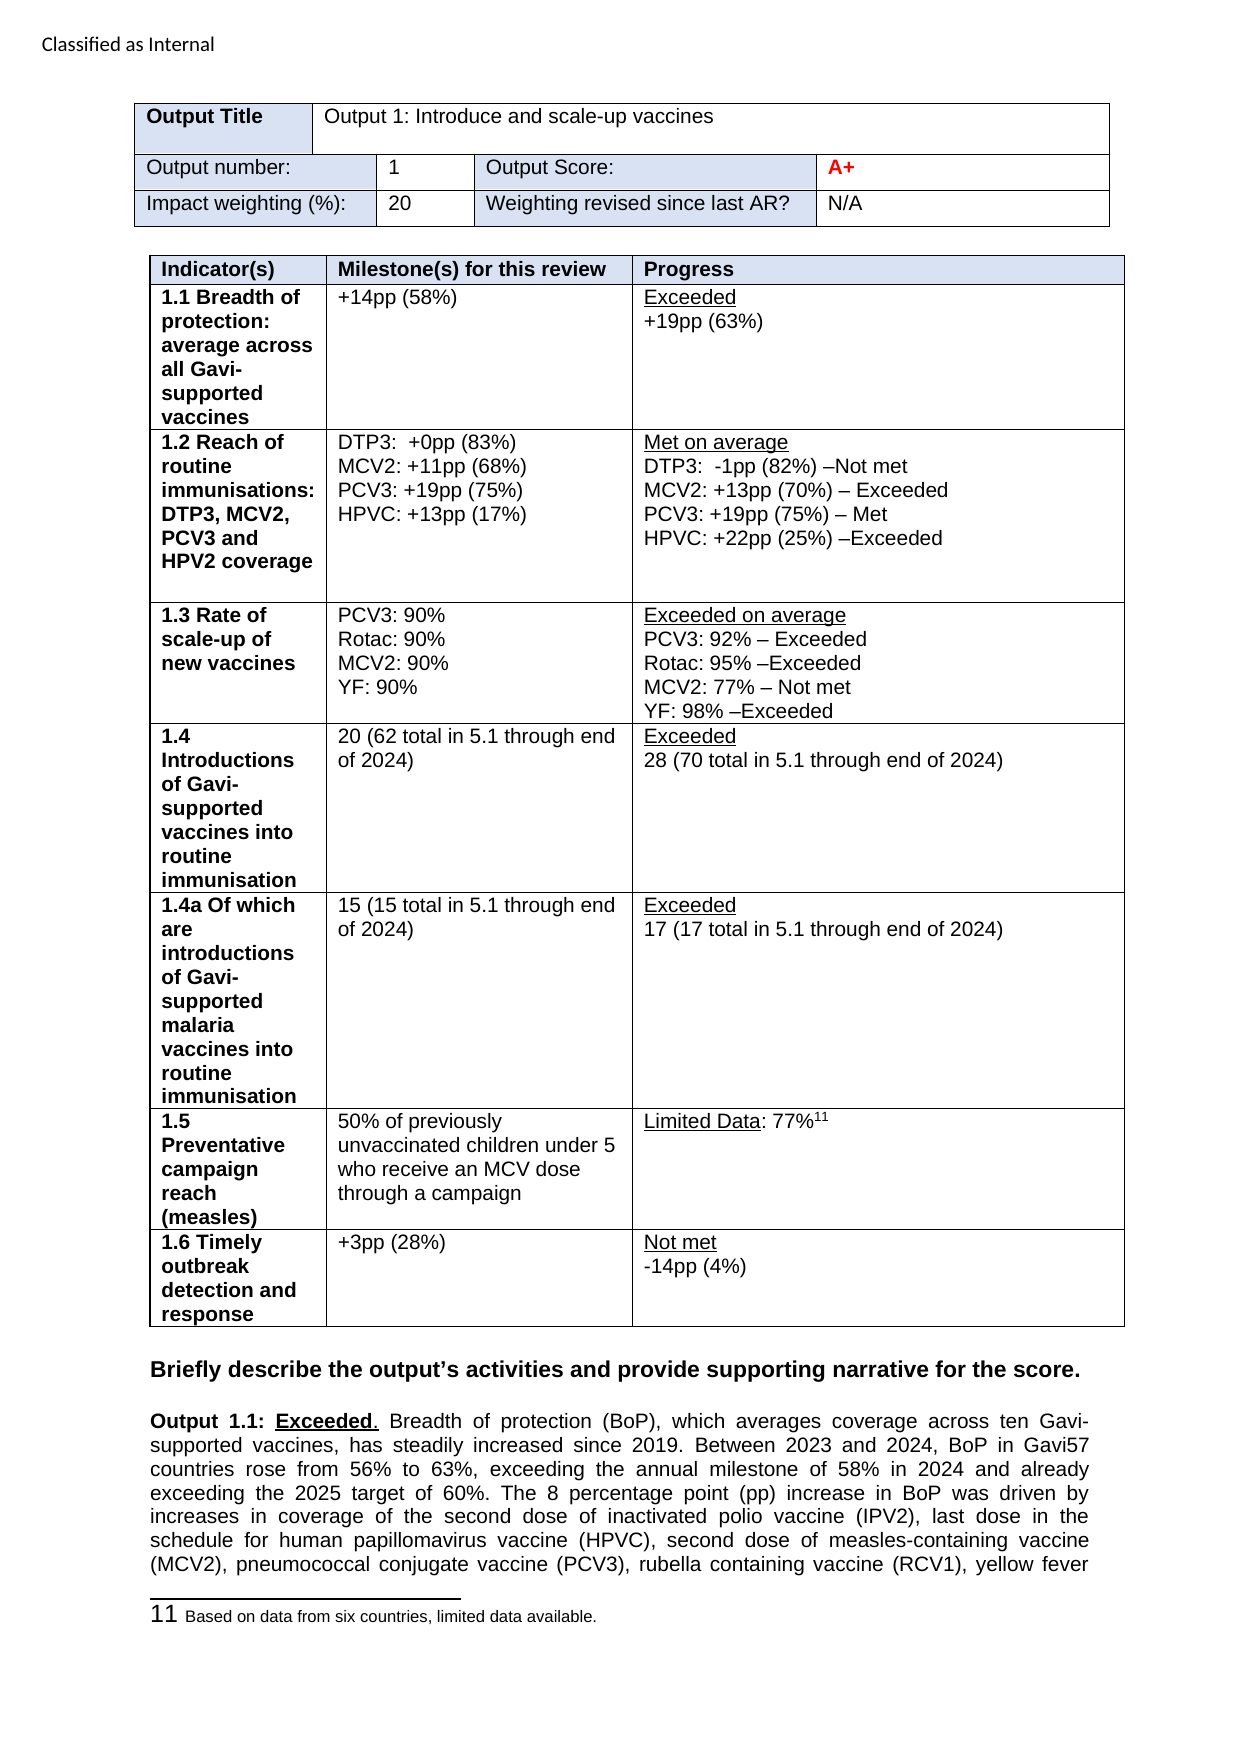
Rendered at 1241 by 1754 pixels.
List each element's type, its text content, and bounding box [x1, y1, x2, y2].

table_cell PCV3: 90% Rotac: 90% MCV2: 90% YF: 90% [327, 603, 632, 723]
table_header Indicator(s) [151, 256, 326, 284]
table_cell +14pp (58%) [327, 285, 632, 428]
table_cell 1.3 Rate of scale-up of new vaccines [151, 603, 326, 723]
table_cell Exceeded 17 (17 total in 5.1 through end of 2024) [633, 893, 1124, 1108]
table_cell 1.6 Timely outbreak detection and response [151, 1230, 326, 1326]
table_header Milestone(s) for this review [327, 256, 632, 284]
text Briefly describe the output’s activities and provide supporting narrative for the score. [150, 1356, 1090, 1382]
table_cell 15 (15 total in 5.1 through end of 2024) [327, 893, 632, 1108]
table_cell 50% of previously unvaccinated children under 5 who receive an MCV dose through a campaign [327, 1109, 632, 1229]
text Output 1.1: Exceeded. Breadth of protection (BoP), which averages coverage across ten Gavi-supported vaccines, has steadily increased since 2019. Between 2023 and 2024, BoP in Gavi57 countries rose from 56% to 63%, exceeding the annual milestone of 58% in 2024 and already exceeding the 2025 target of 60%. The 8 percentage point (pp) increase in BoP was driven by increases in coverage of the second dose of inactivated polio vaccine (IPV2), last dose in the schedule for human papillomavirus vaccine (HPVC), second dose of measles-containing vaccine (MCV2), pneumococcal conjugate vaccine (PCV3), rubella containing vaccine (RCV1), yellow fever [150, 1408, 1090, 1576]
table_cell Output Score: [475, 155, 816, 189]
table_cell Exceeded +19pp (63%) [633, 285, 1124, 428]
table_cell Impact weighting (%): [135, 191, 376, 226]
table_cell 1.2 Reach of routine immunisations: DTP3, MCV2, PCV3 and HPV2 coverage [151, 430, 326, 602]
table_cell Exceeded 28 (70 total in 5.1 through end of 2024) [633, 724, 1124, 892]
table_cell Met on average DTP3: -1pp (82%) –Not met MCV2: +13pp (70%) – Exceeded PCV3: +19pp (75%) – Met HPVC: +22pp (25%) –Exceeded [633, 430, 1124, 602]
table_cell 20 [377, 191, 474, 226]
table_cell Weighting revised since last AR? [475, 191, 816, 226]
table_cell 20 (62 total in 5.1 through end of 2024) [327, 724, 632, 892]
table_cell 1.1 Breadth of protection: average across all Gavi-supported vaccines [151, 285, 326, 428]
table_header Progress [633, 256, 1124, 284]
table_cell Output number: [135, 155, 376, 189]
table_cell 1 [377, 155, 474, 189]
table_cell DTP3: +0pp (83%) MCV2: +11pp (68%) PCV3: +19pp (75%) HPVC: +13pp (17%) [327, 430, 632, 602]
table_cell Exceeded on average PCV3: 92% – Exceeded Rotac: 95% –Exceeded MCV2: 77% – Not met YF: 98% –Exceeded [633, 603, 1124, 723]
table_cell N/A [817, 191, 1109, 226]
table_cell A+ [817, 155, 1109, 189]
table_header Output Title [135, 104, 312, 153]
table_cell 1.4 Introductions of Gavi-supported vaccines into routine immunisation [151, 724, 326, 892]
table_cell +3pp (28%) [327, 1230, 632, 1326]
table_header Output 1: Introduce and scale-up vaccines [313, 104, 1109, 153]
table_cell 1.4a Of which are introductions of Gavi-supported malaria vaccines into routine immunisation [151, 893, 326, 1108]
table_cell Limited Data: 77% [633, 1109, 1124, 1229]
table_cell Not met -14pp (4%) [633, 1230, 1124, 1326]
table_cell 1.5 Preventative campaign reach (measles) [151, 1109, 326, 1229]
